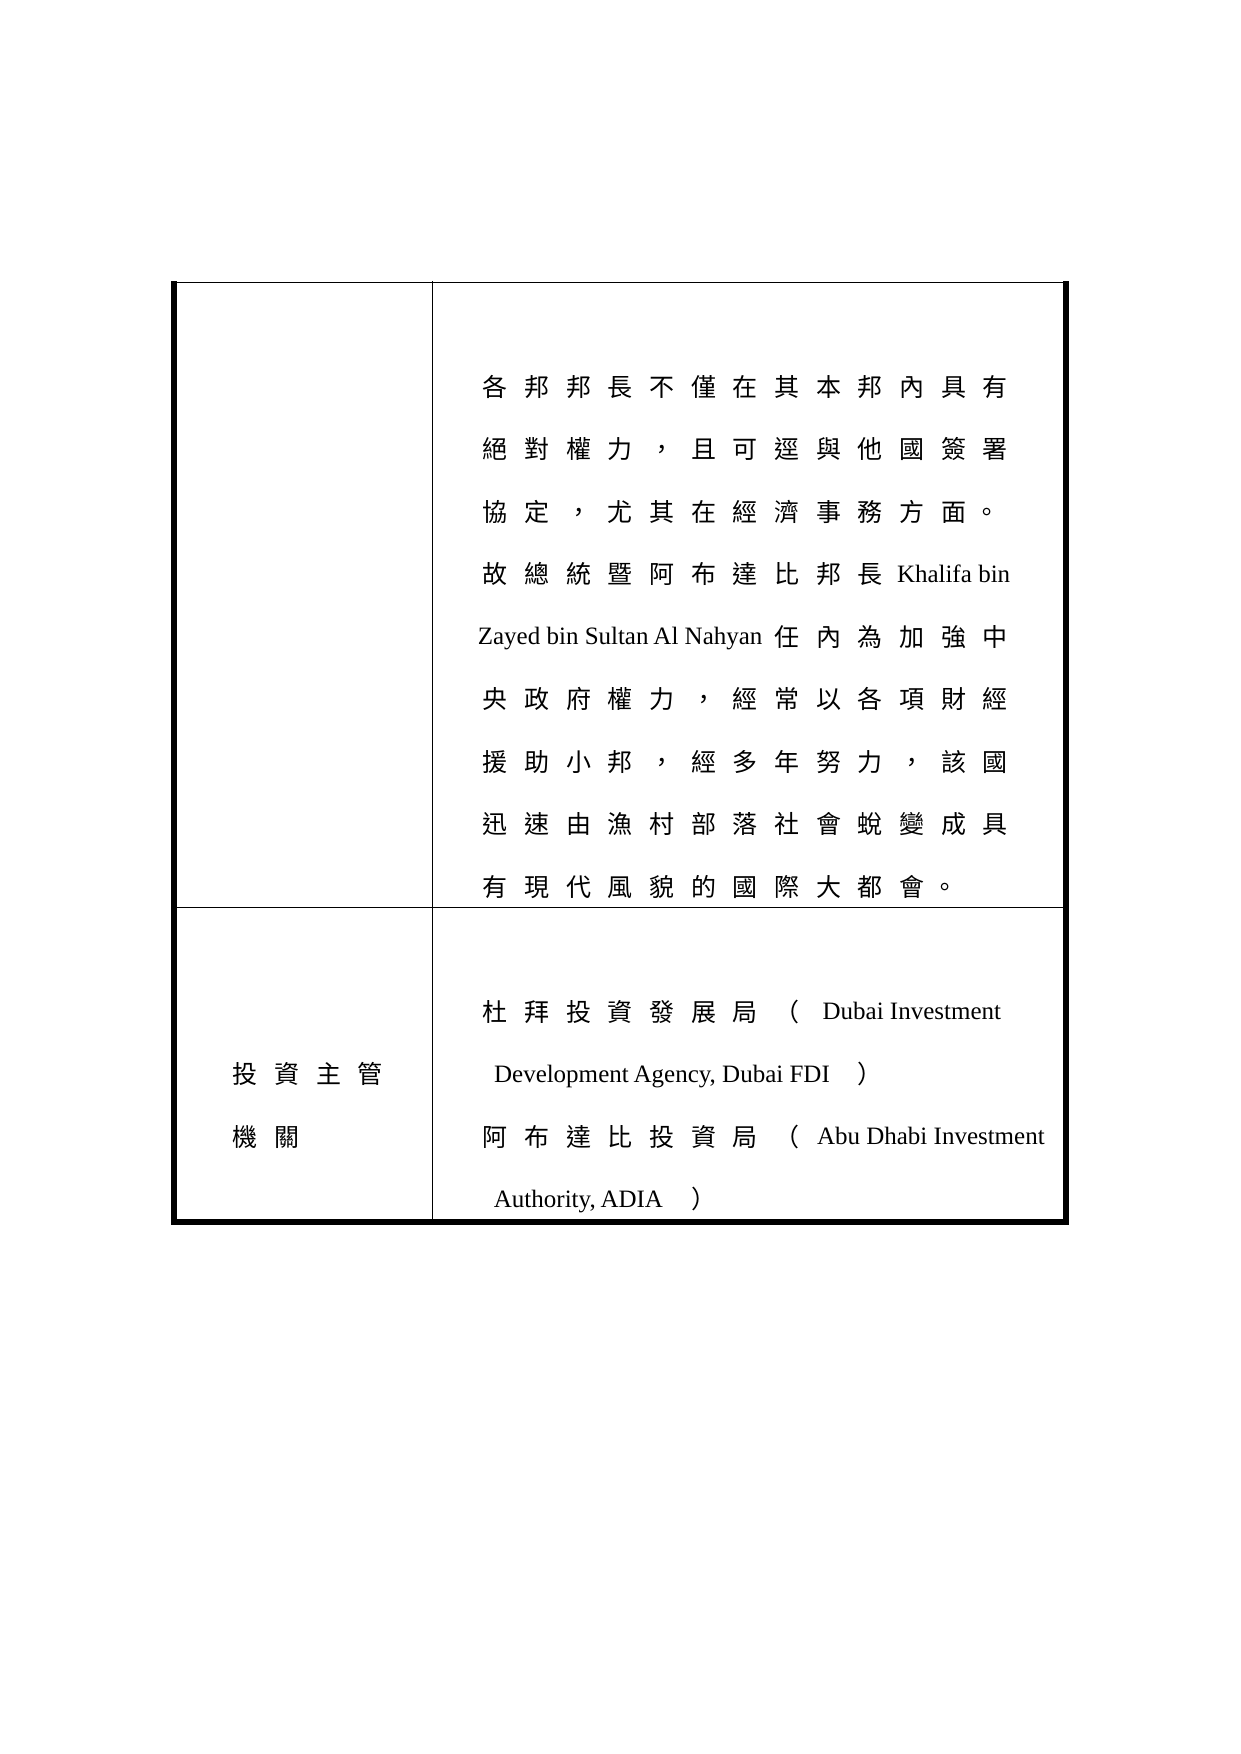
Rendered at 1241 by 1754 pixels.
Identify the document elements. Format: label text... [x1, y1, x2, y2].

table_cell 投資主管機關 [177, 908, 432, 1219]
table_cell [177, 283, 432, 906]
table_cell 杜拜投資發展局（Dubai Investment Development Agency, Dubai FDI） 阿布達比投資局（Abu Dhabi Investment Authority, ADIA） [433, 908, 1063, 1219]
table_cell 各邦邦長不僅在其本邦內具有絕對權力，且可逕與他國簽署協定，尤其在經濟事務方面。故總統暨阿布達比邦長Khalifa bin Zayed bin Sultan Al Nahyan任內為加強中央政府權力，經常以各項財經援助小邦，經多年努力，該國迅速由漁村部落社會蛻變成具有現代風貌的國際大都會。 [433, 283, 1063, 906]
